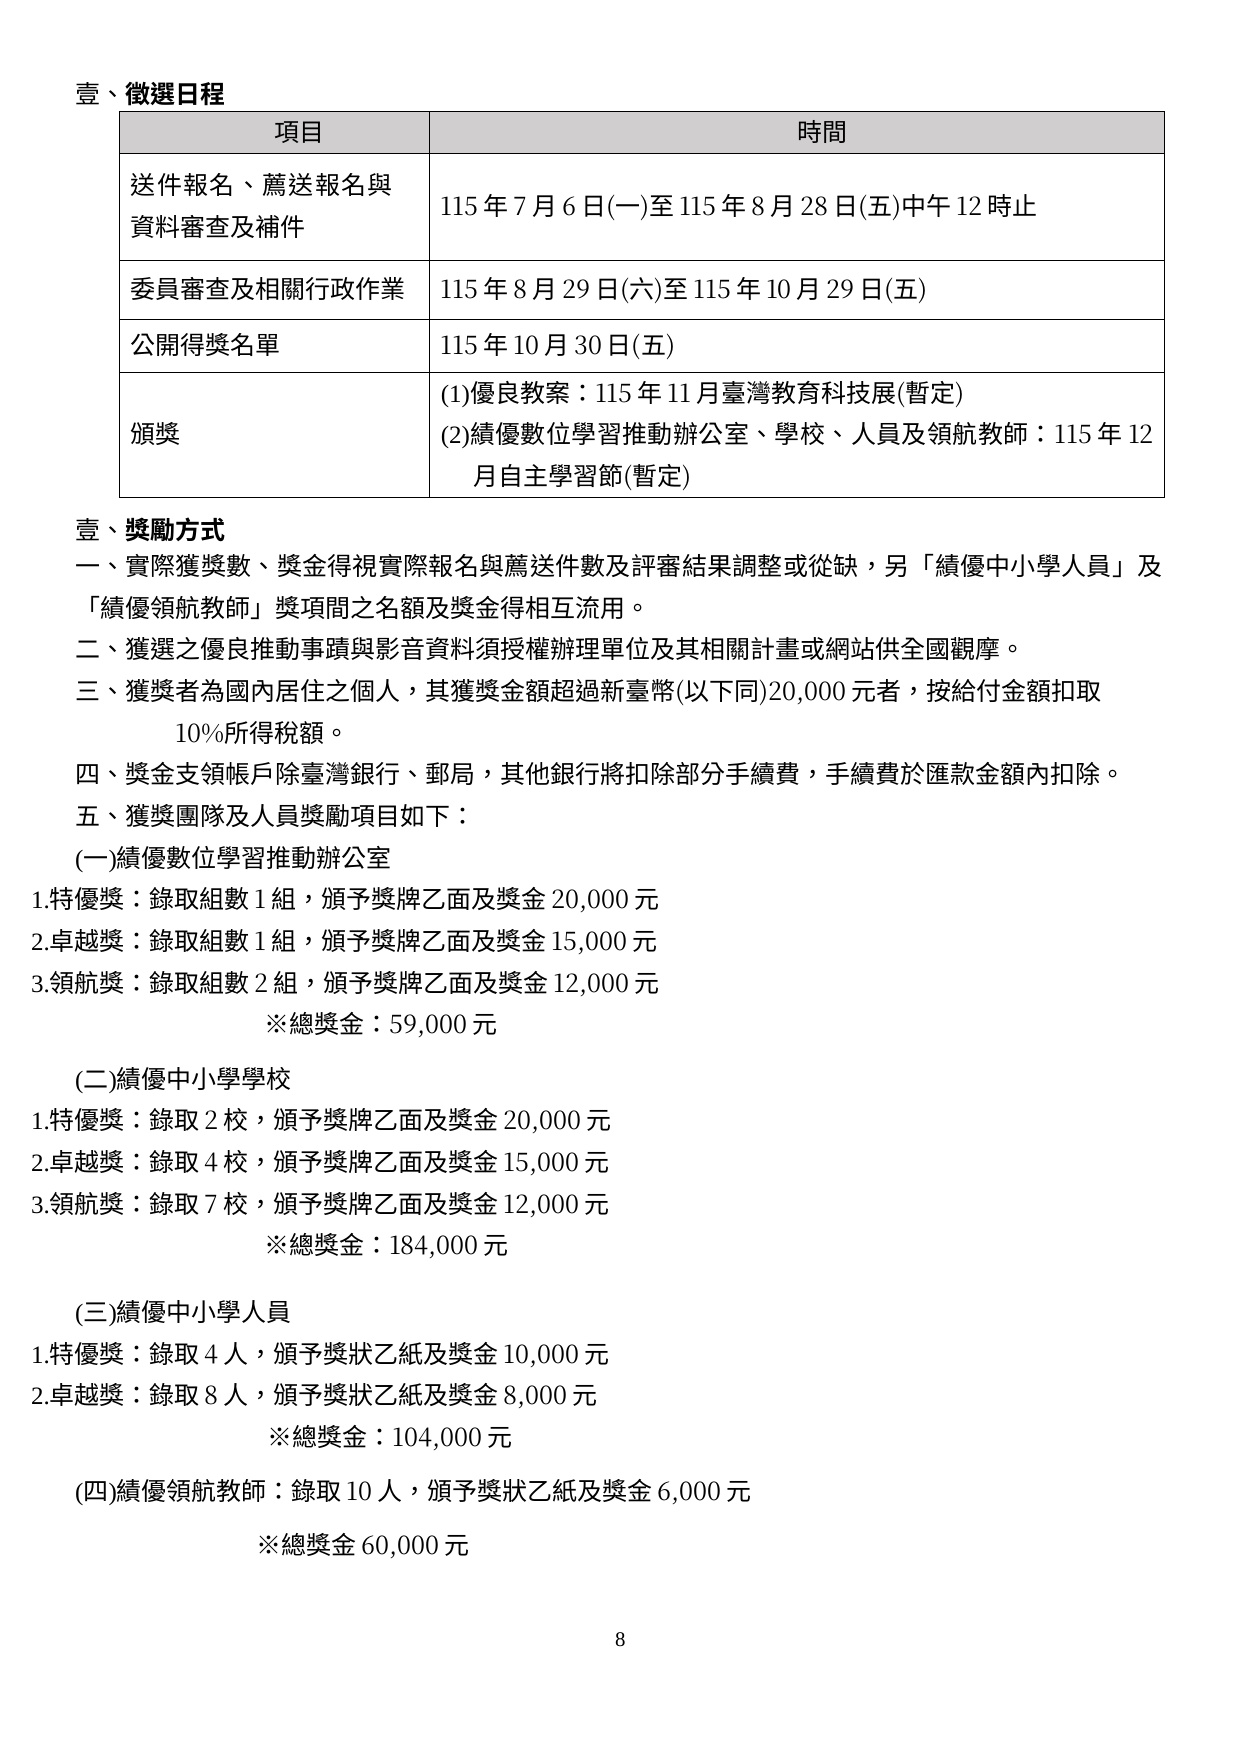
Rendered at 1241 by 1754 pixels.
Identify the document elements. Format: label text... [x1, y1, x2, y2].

table_header 項目 [120, 112, 429, 153]
list 績優中小學人員 [75, 1292, 1165, 1329]
list 徵選日程 [75, 75, 1165, 111]
list 獲獎團隊及人員獎勵項目如下： [75, 797, 1165, 833]
table_cell 頒獎 [120, 373, 429, 497]
list 領航獎：錄取組數2組，頒予獎牌乙面及獎金12,000元 [31, 963, 1165, 999]
text 10%所得稅額。 [175, 713, 1165, 749]
table_cell 委員審查及相關行政作業 [120, 261, 429, 319]
table_cell 115年7月6日(一)至115年8月28日(五)中午12時止 [430, 154, 1164, 260]
list 獲獎者為國內居住之個人，其獲獎金額超過新臺幣(以下同)20,000元者，按給付金額扣取 [75, 672, 1165, 708]
list 卓越獎：錄取組數1組，頒予獎牌乙面及獎金15,000元 [31, 922, 1165, 958]
table_cell 送件報名、薦送報名與資料審查及補件 [120, 154, 429, 260]
text ※總獎金：184,000元 [264, 1226, 1165, 1262]
list 獎金支領帳戶除臺灣銀行、郵局，其他銀行將扣除部分手續費，手續費於匯款金額內扣除。 [75, 755, 1165, 791]
list 特優獎：錄取4人，頒予獎狀乙紙及獎金10,000元 [31, 1334, 1165, 1370]
text ※總獎金：104,000元 [267, 1417, 1165, 1454]
list 特優獎：錄取2校，頒予獎牌乙面及獎金20,000元 [31, 1101, 1165, 1137]
list 卓越獎：錄取8人，頒予獎狀乙紙及獎金8,000元 [31, 1376, 1165, 1412]
list 績優中小學學校 [75, 1059, 1165, 1095]
list 特優獎：錄取組數1組，頒予獎牌乙面及獎金20,000元 [31, 880, 1165, 916]
list 實際獲獎數、獎金得視實際報名與薦送件數及評審結果調整或從缺，另「績優中小學人員」及「績優領航教師」獎項間之名額及獎金得相互流用。 [75, 547, 1165, 624]
table_cell 優良教案：115年11月臺灣教育科技展(暫定) 績優數位學習推動辦公室、學校、人員及領航教師：115年12月自主學習節(暫定) [430, 373, 1164, 497]
list 績優領航教師：錄取10人，頒予獎狀乙紙及獎金6,000元 [75, 1472, 1165, 1508]
text ※總獎金：59,000元 [264, 1005, 1165, 1041]
text ※總獎金60,000元 [256, 1526, 1165, 1562]
table_cell 115年8月29日(六)至115年10月29日(五) [430, 261, 1164, 319]
list 獎勵方式 [75, 510, 1165, 547]
list 領航獎：錄取7校，頒予獎牌乙面及獎金12,000元 [31, 1184, 1165, 1220]
list 績優數位學習推動辦公室 [75, 838, 1165, 874]
table_cell 115年10月30日(五) [430, 320, 1164, 372]
list 獲選之優良推動事蹟與影音資料須授權辦理單位及其相關計畫或網站供全國觀摩。 [75, 630, 1165, 666]
list 卓越獎：錄取4校，頒予獎牌乙面及獎金15,000元 [31, 1142, 1165, 1179]
table_cell 公開得獎名單 [120, 320, 429, 372]
table_header 時間 [430, 112, 1164, 153]
